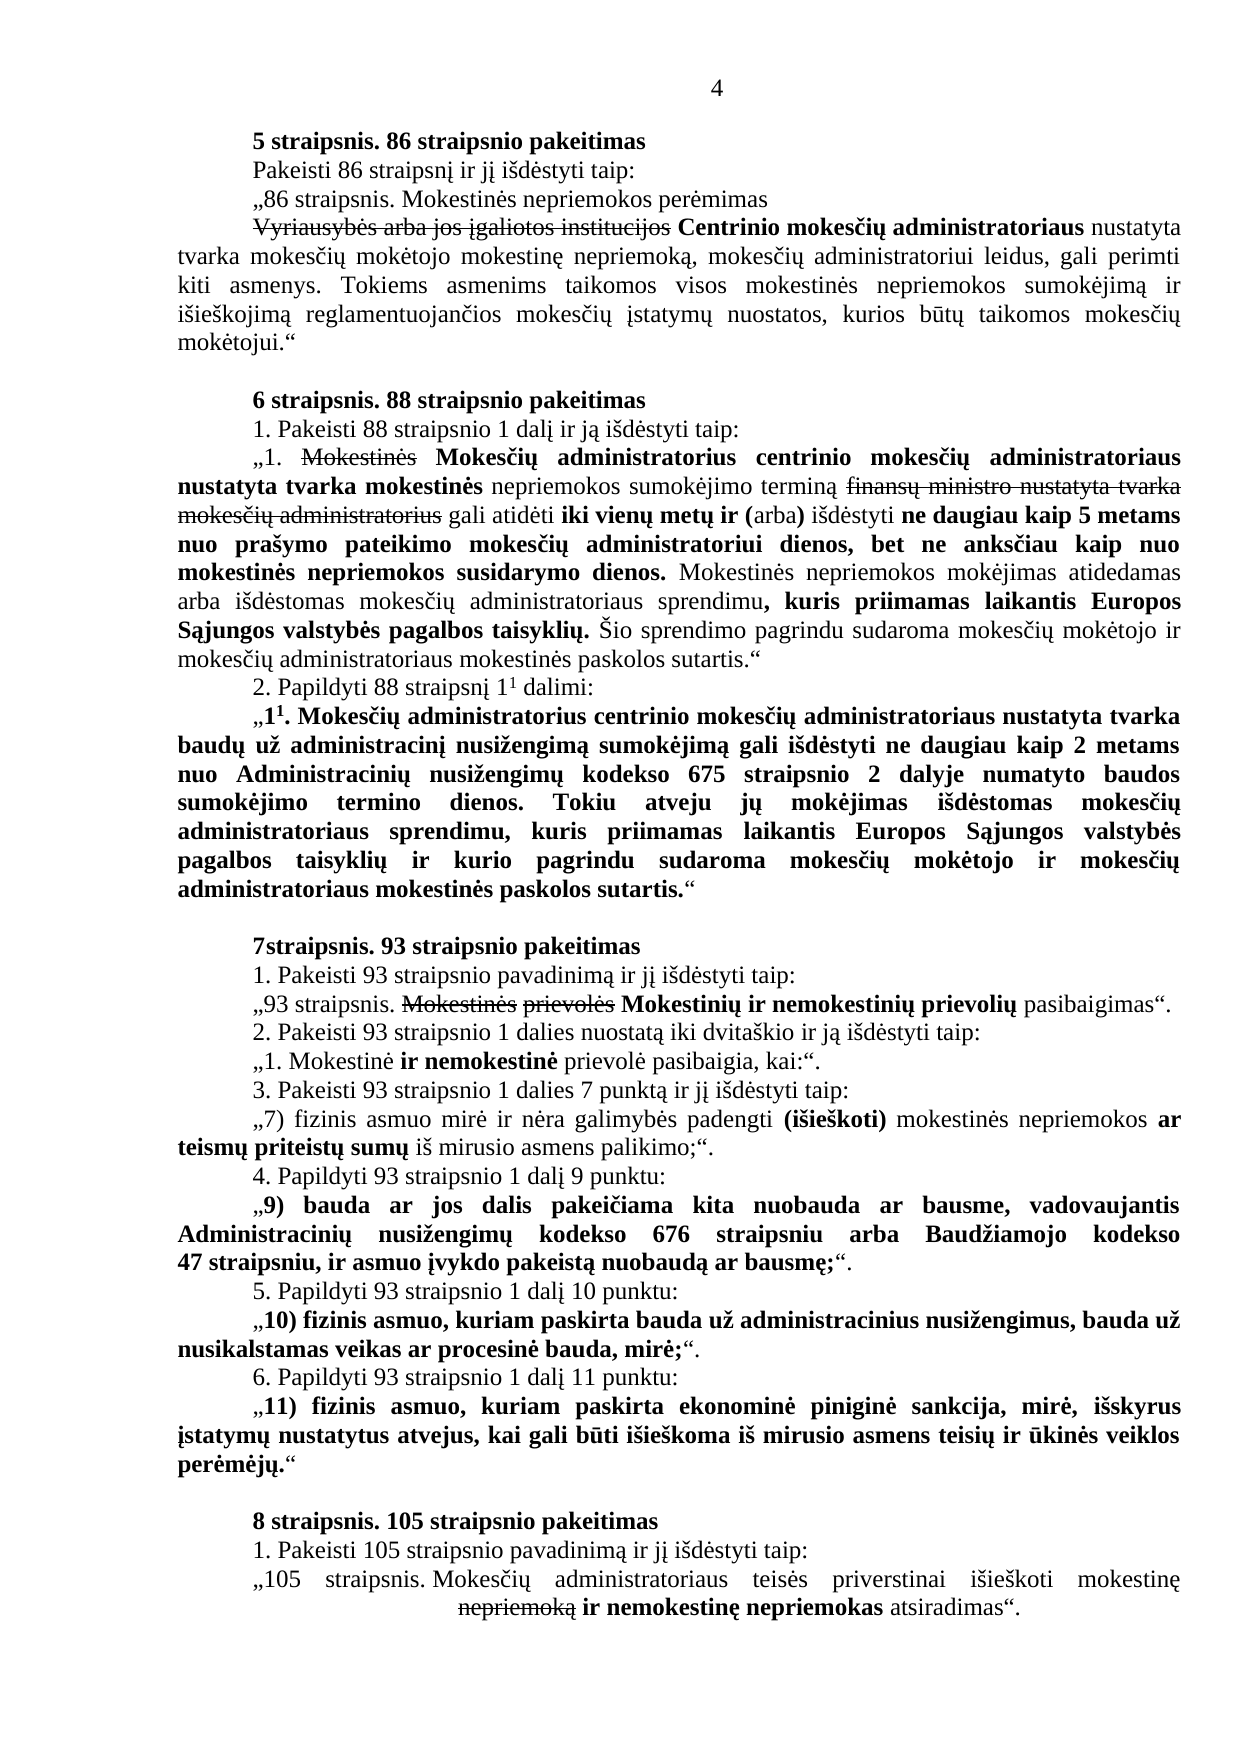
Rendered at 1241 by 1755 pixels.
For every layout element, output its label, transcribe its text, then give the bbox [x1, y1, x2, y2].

text 1. Pakeisti 93 straipsnio pavadinimą ir jį išdėstyti taip: [252, 960, 1181, 989]
text „10) fizinis asmuo, kuriam paskirta bauda už administracinius nusižengimus, bauda už nusikalstamas veikas ar procesinė bauda, mirė;“. [177, 1305, 1181, 1362]
text 6. Papildyti 93 straipsnio 1 dalį 11 punktu: [177, 1362, 1181, 1391]
text 5 straipsnis. 86 straipsnio pakeitimas [177, 126, 1181, 155]
text Pakeisti 86 straipsnį ir jį išdėstyti taip: [177, 155, 1181, 184]
text 5. Papildyti 93 straipsnio 1 dalį 10 punktu: [177, 1276, 1181, 1305]
text „1. Mokestinės Mokesčių administratorius centrinio mokesčių administratoriaus nustatyta tvarka mokestinės nepriemokos sumokėjimo terminą finansų ministro nustatyta tvarka mokesčių administratorius gali atidėti iki vienų metų ir (arba) išdėstyti ne daugiau kaip 5 metams nuo prašymo pateikimo mokesčių administratoriui dienos, bet ne anksčiau kaip nuo mokestinės nepriemokos susidarymo dienos. Mokestinės nepriemokos mokėjimas atidedamas arba išdėstomas mokesčių administratoriaus sprendimu, kuris priimamas laikantis Europos Sąjungos valstybės pagalbos taisyklių. Šio sprendimo pagrindu sudaroma mokesčių mokėtojo ir mokesčių administratoriaus mokestinės paskolos sutartis.“ [177, 442, 1181, 672]
text „9) bauda ar jos dalis pakeičiama kita nuobauda ar bausme, vadovaujantis Administracinių nusižengimų kodekso 676 straipsniu arba Baudžiamojo kodekso 47 straipsniu, ir asmuo įvykdo pakeistą nuobaudą ar bausmę;“. [177, 1190, 1181, 1276]
text 8 straipsnis. 105 straipsnio pakeitimas [177, 1506, 1181, 1535]
text Vyriausybės arba jos įgaliotos institucijos Centrinio mokesčių administratoriaus nustatyta tvarka mokesčių mokėtojo mokestinę nepriemoką, mokesčių administratoriui leidus, gali perimti kiti asmenys. Tokiems asmenims taikomos visos mokestinės nepriemokos sumokėjimą ir išieškojimą reglamentuojančios mokesčių įstatymų nuostatos, kurios būtų taikomos mokesčių mokėtojui.“ [177, 212, 1181, 356]
text 2. Pakeisti 93 straipsnio 1 dalies nuostatą iki dvitaškio ir ją išdėstyti taip: [177, 1017, 1181, 1046]
text 6 straipsnis. 88 straipsnio pakeitimas [177, 385, 1181, 414]
text 2. Papildyti 88 straipsnį 11 dalimi: [177, 672, 1181, 701]
text 1. Pakeisti 88 straipsnio 1 dalį ir ją išdėstyti taip: [177, 414, 1181, 442]
text „7) fizinis asmuo mirė ir nėra galimybės padengti (išieškoti) mokestinės nepriemokos ar teismų priteistų sumų iš mirusio asmens palikimo;“. [177, 1104, 1181, 1161]
text 1. Pakeisti 105 straipsnio pavadinimą ir jį išdėstyti taip: [177, 1535, 1181, 1564]
list straipsnis. 93 straipsnio pakeitimas [252, 931, 1181, 960]
text 3. Pakeisti 93 straipsnio 1 dalies 7 punktą ir jį išdėstyti taip: [177, 1075, 1181, 1104]
text „105 straipsnis. Mokesčių administratoriaus teisės priverstinai išieškoti mokestinę nepriemoką ir nemokestinę nepriemokas atsiradimas“. [252, 1564, 1181, 1621]
text „86 straipsnis. Mokestinės nepriemokos perėmimas [177, 184, 1181, 212]
text „93 straipsnis. Mokestinės prievolės Mokestinių ir nemokestinių prievolių pasibaigimas“. [177, 989, 1181, 1017]
text „11. Mokesčių administratorius centrinio mokesčių administratoriaus nustatyta tvarka baudų už administracinį nusižengimą sumokėjimą gali išdėstyti ne daugiau kaip 2 metams nuo Administracinių nusižengimų kodekso 675 straipsnio 2 dalyje numatyto baudos sumokėjimo termino dienos. Tokiu atveju jų mokėjimas išdėstomas mokesčių administratoriaus sprendimu, kuris priimamas laikantis Europos Sąjungos valstybės pagalbos taisyklių ir kurio pagrindu sudaroma mokesčių mokėtojo ir mokesčių administratoriaus mokestinės paskolos sutartis.“ [177, 701, 1181, 902]
text „1. Mokestinė ir nemokestinė prievolė pasibaigia, kai:“. [177, 1046, 1181, 1075]
text 4. Papildyti 93 straipsnio 1 dalį 9 punktu: [177, 1161, 1181, 1190]
text „11) fizinis asmuo, kuriam paskirta ekonominė piniginė sankcija, mirė, išskyrus įstatymų nustatytus atvejus, kai gali būti išieškoma iš mirusio asmens teisių ir ūkinės veiklos perėmėjų.“ [177, 1391, 1181, 1477]
